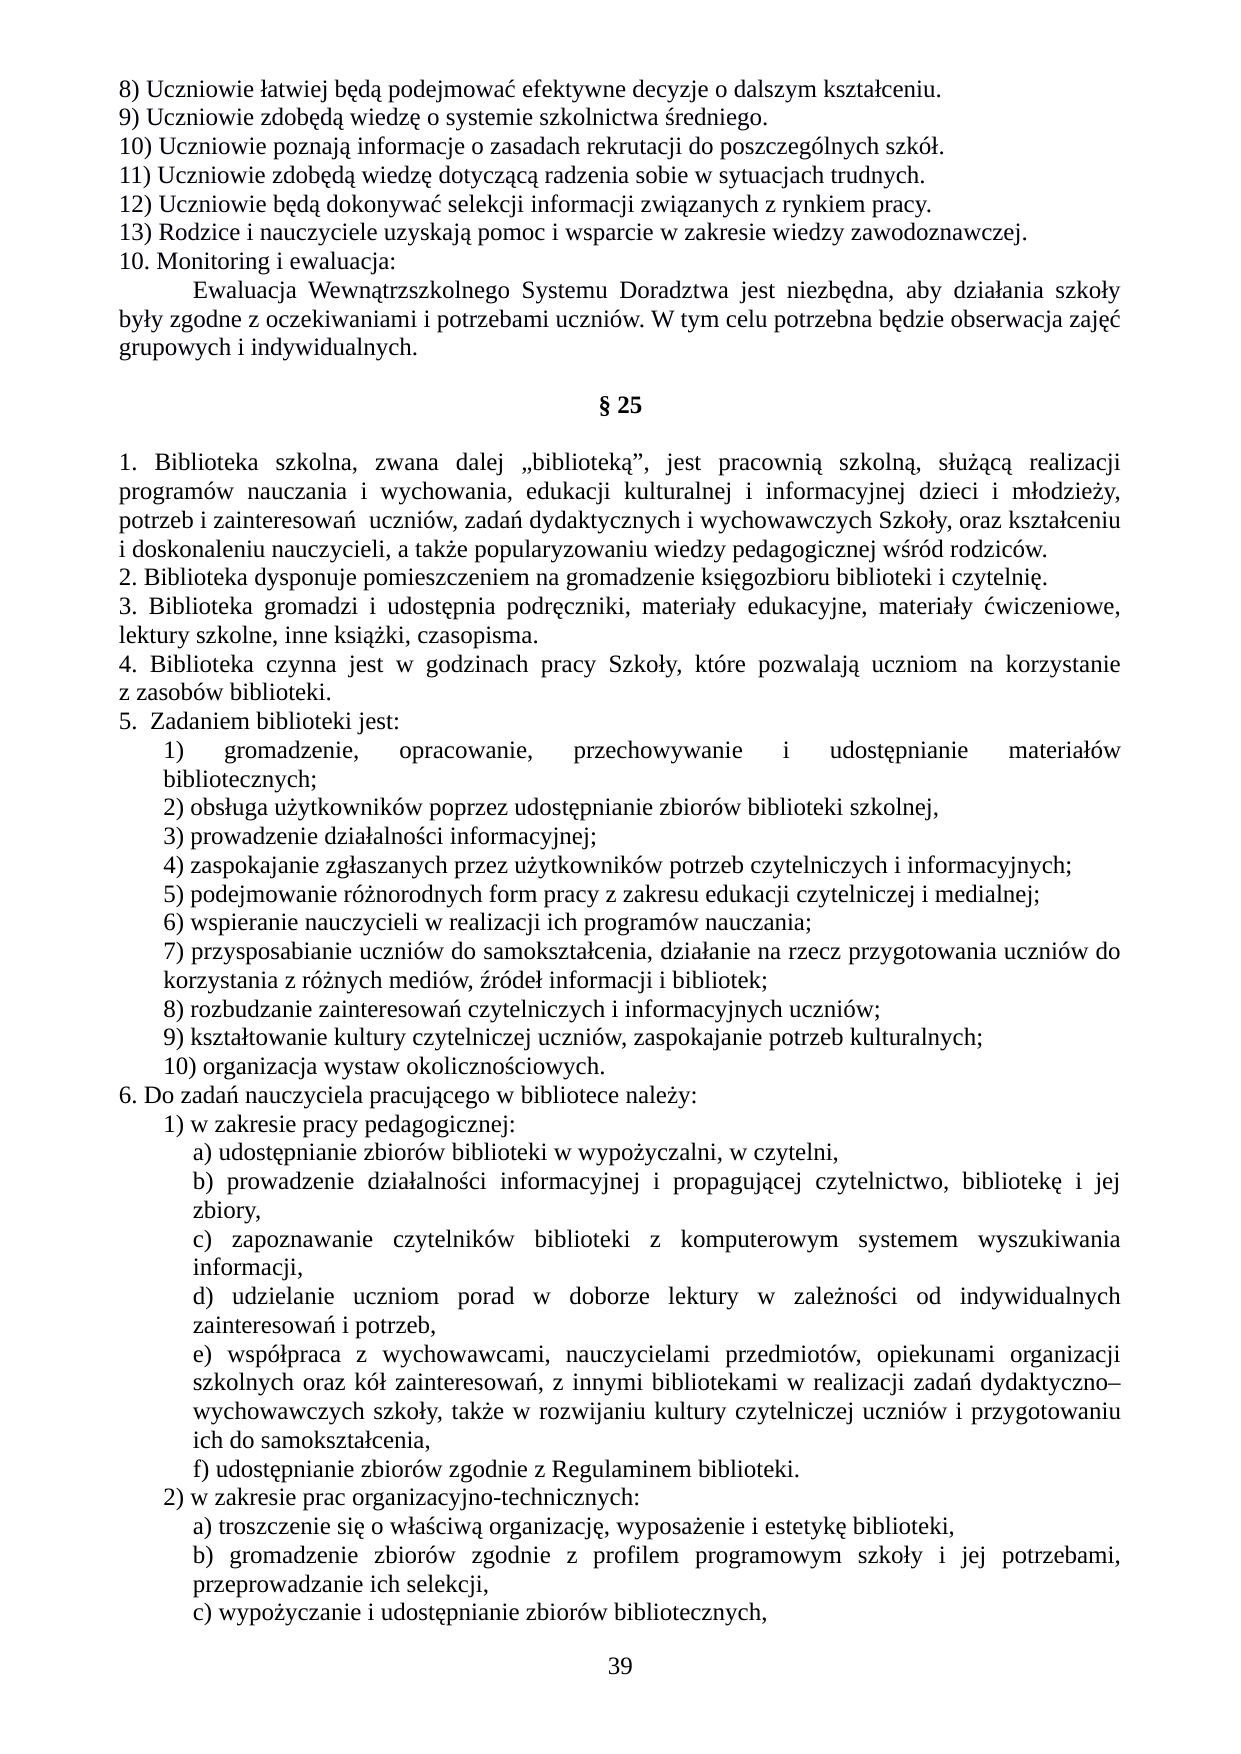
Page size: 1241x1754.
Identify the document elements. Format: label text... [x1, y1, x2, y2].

text 9) Uczniowie zdobędą wiedzę o systemie szkolnictwa średniego. [119, 102, 1121, 131]
text a) udostępnianie zbiorów biblioteki w wypożyczalni, w czytelni, [193, 1137, 1121, 1166]
text 4. Biblioteka czynna jest w godzinach pracy Szkoły, które pozwalają uczniom na korzystanie z zasobów biblioteki. [119, 649, 1121, 706]
text 11) Uczniowie zdobędą wiedzę dotyczącą radzenia sobie w sytuacjach trudnych. [119, 160, 1121, 189]
text 2) obsługa użytkowników poprzez udostępnianie zbiorów biblioteki szkolnej, [163, 792, 1121, 821]
text 12) Uczniowie będą dokonywać selekcji informacji związanych z rynkiem pracy. [119, 189, 1121, 217]
text 6. Do zadań nauczyciela pracującego w bibliotece należy: [119, 1080, 1121, 1109]
text Ewaluacja Wewnątrzszkolnego Systemu Doradztwa jest niezbędna, aby działania szkoły były zgodne z oczekiwaniami i potrzebami uczniów. W tym celu potrzebna będzie obserwacja zajęć grupowych i indywidualnych. [119, 275, 1121, 361]
text 10. Monitoring i ewaluacja: [119, 246, 1121, 275]
text b) prowadzenie działalności informacyjnej i propagującej czytelnictwo, bibliotekę i jej zbiory, [193, 1166, 1121, 1224]
text c) zapoznawanie czytelników biblioteki z komputerowym systemem wyszukiwania informacji, [193, 1224, 1121, 1281]
text 9) kształtowanie kultury czytelniczej uczniów, zaspokajanie potrzeb kulturalnych; [163, 1022, 1121, 1051]
text e) współpraca z wychowawcami, nauczycielami przedmiotów, opiekunami organizacji szkolnych oraz kół zainteresowań, z innymi bibliotekami w realizacji zadań dydaktyczno–wychowawczych szkoły, także w rozwijaniu kultury czytelniczej uczniów i przygotowaniu ich do samokształcenia, [193, 1339, 1121, 1454]
text 10) Uczniowie poznają informacje o zasadach rekrutacji do poszczególnych szkół. [119, 131, 1121, 160]
text 1) w zakresie pracy pedagogicznej: [119, 1109, 1121, 1137]
text 7) przysposabianie uczniów do samokształcenia, działanie na rzecz przygotowania uczniów do korzystania z różnych mediów, źródeł informacji i bibliotek; [163, 936, 1121, 994]
text 6) wspieranie nauczycieli w realizacji ich programów nauczania; [119, 907, 1121, 936]
text 2) w zakresie prac organizacyjno-technicznych: [119, 1482, 1121, 1511]
text 1) gromadzenie, opracowanie, przechowywanie i udostępnianie materiałów bibliotecznych; [163, 735, 1121, 792]
text f) udostępnianie zbiorów zgodnie z Regulaminem biblioteki. [193, 1454, 1121, 1482]
text d) udzielanie uczniom porad w doborze lektury w zależności od indywidualnych zainteresowań i potrzeb, [193, 1281, 1121, 1339]
text 5) podejmowanie różnorodnych form pracy z zakresu edukacji czytelniczej i medialnej; [163, 879, 1121, 907]
text 2. Biblioteka dysponuje pomieszczeniem na gromadzenie księgozbioru biblioteki i czytelnię. [119, 562, 1121, 591]
text § 25 [119, 390, 1121, 419]
text c) wypożyczanie i udostępnianie zbiorów bibliotecznych, [193, 1597, 1121, 1626]
text 8) rozbudzanie zainteresowań czytelniczych i informacyjnych uczniów; [119, 994, 1121, 1022]
text 8) Uczniowie łatwiej będą podejmować efektywne decyzje o dalszym kształceniu. [119, 74, 1121, 102]
text 13) Rodzice i nauczyciele uzyskają pomoc i wsparcie w zakresie wiedzy zawodoznawczej. [119, 217, 1121, 246]
text a) troszczenie się o właściwą organizację, wyposażenie i estetykę biblioteki, [193, 1511, 1121, 1540]
text 5. Zadaniem biblioteki jest: [119, 706, 1121, 735]
text 3. Biblioteka gromadzi i udostępnia podręczniki, materiały edukacyjne, materiały ćwiczeniowe, lektury szkolne, inne książki, czasopisma. [119, 591, 1121, 649]
text b) gromadzenie zbiorów zgodnie z profilem programowym szkoły i jej potrzebami, przeprowadzanie ich selekcji, [193, 1540, 1121, 1597]
text 10) organizacja wystaw okolicznościowych. [119, 1051, 1121, 1080]
text 4) zaspokajanie zgłaszanych przez użytkowników potrzeb czytelniczych i informacyjnych; [163, 850, 1121, 879]
text 1. Biblioteka szkolna, zwana dalej „biblioteką”, jest pracownią szkolną, służącą realizacji programów nauczania i wychowania, edukacji kulturalnej i informacyjnej dzieci i młodzieży, potrzeb i zainteresowań uczniów, zadań dydaktycznych i wychowawczych Szkoły, oraz kształceniu i doskonaleniu nauczycieli, a także popularyzowaniu wiedzy pedagogicznej wśród rodziców. [119, 447, 1121, 562]
text 3) prowadzenie działalności informacyjnej; [119, 821, 1121, 850]
